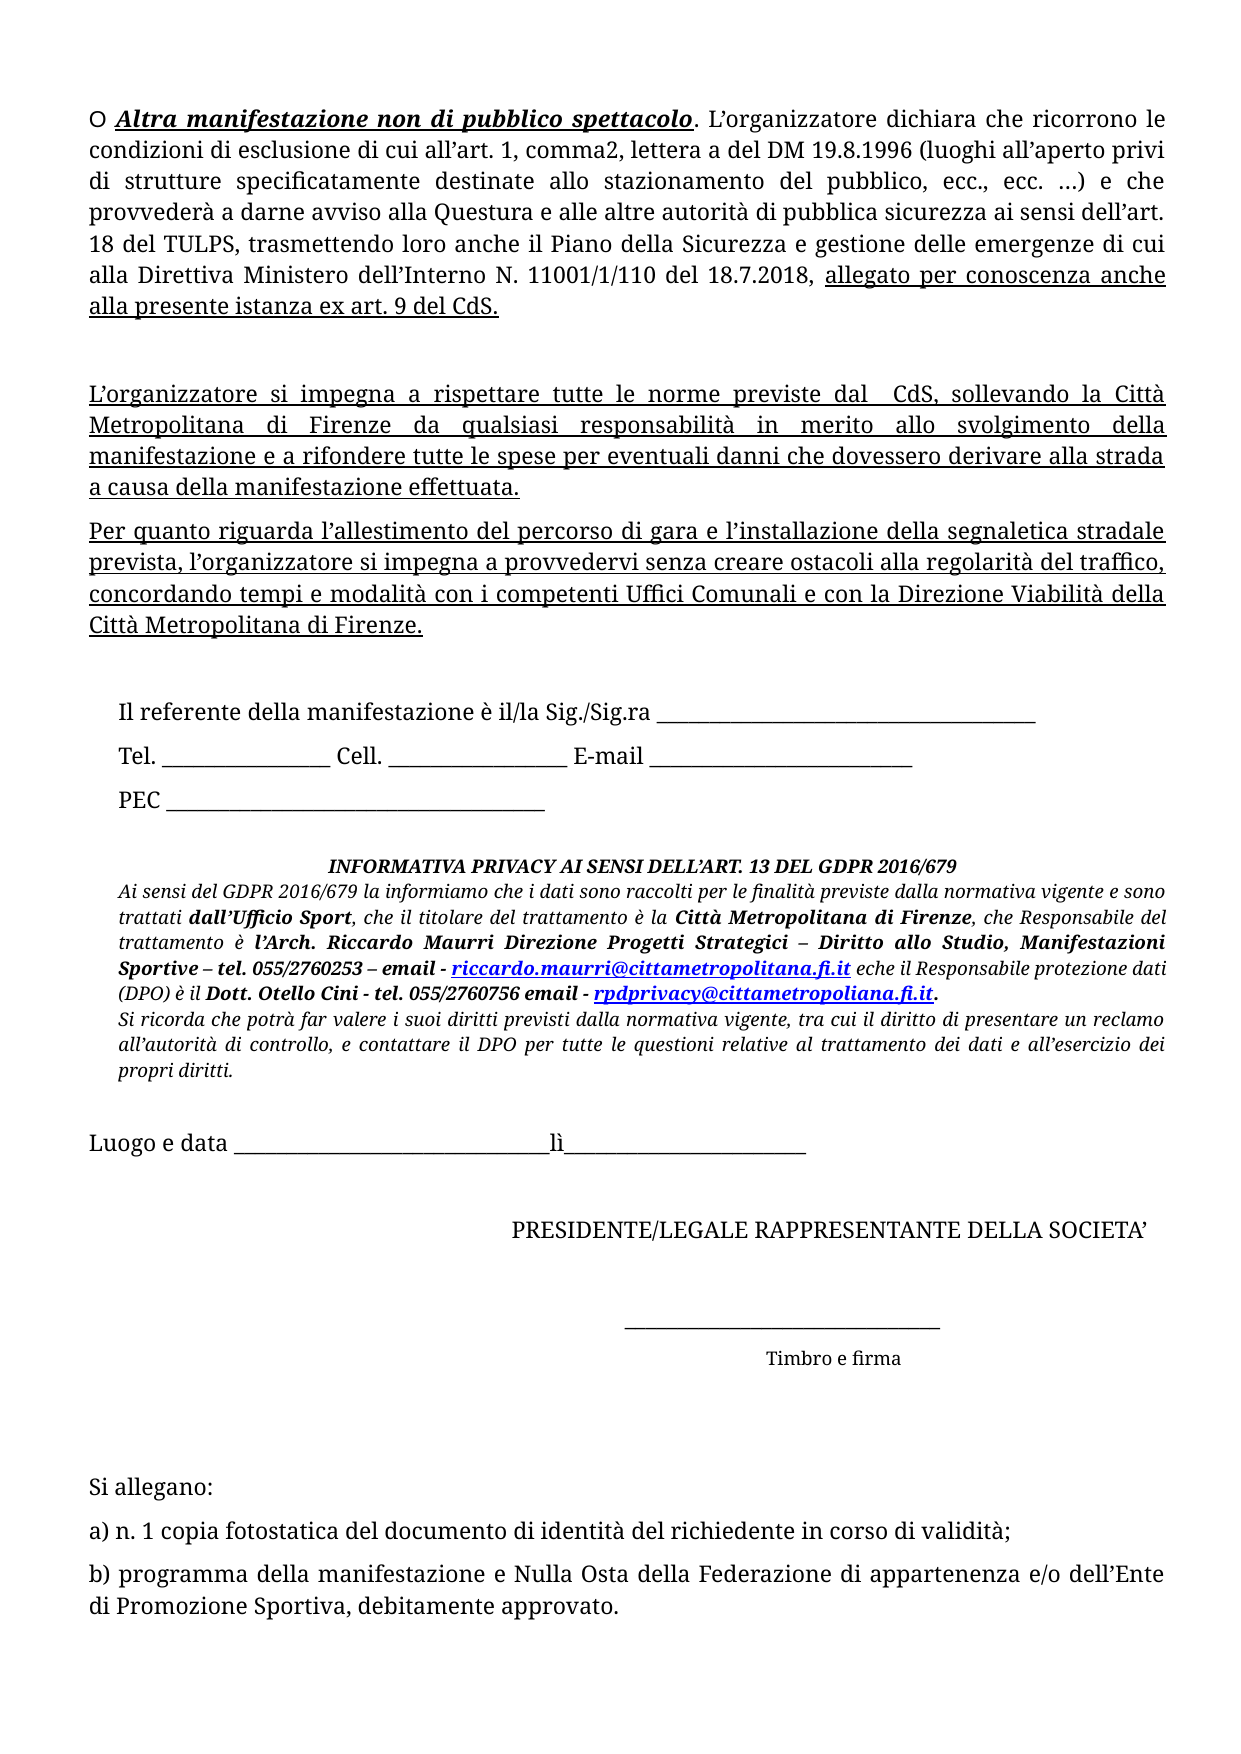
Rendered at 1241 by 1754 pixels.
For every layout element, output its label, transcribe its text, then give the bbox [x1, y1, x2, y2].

text ______________________________ [88, 1302, 1167, 1333]
text Timbro e firma [88, 1345, 1167, 1371]
text L’organizzatore si impegna a rispettare tutte le norme previste dal CdS, sollevando la Città Metropolitana di Firenze da qualsiasi responsabilità in merito allo svolgimento della [88, 378, 1167, 435]
text PRESIDENTE/LEGALE RAPPRESENTANTE DELLA SOCIETA’ [88, 1214, 1167, 1245]
text Si allegano: [88, 1471, 1167, 1502]
text manifestazione e a rifondere tutte le spese per eventuali danni che dovessero derivare alla strada a causa della manifestazione effettuata. [88, 436, 1167, 503]
text b) programma della manifestazione e Nulla Osta della Federazione di appartenenza e/o dell’Ente di Promozione Sportiva, debitamente approvato. [88, 1558, 1167, 1621]
text Si ricorda che potrà far valere i suoi diritti previsti dalla normativa vigente, tra cui il diritto di presentare un reclamo all’autorità di controllo, e contattare il DPO per tutte le questioni relative al trattamento dei dati e all’esercizio dei propri diritti. [118, 1006, 1167, 1083]
text Per quanto riguarda l’allestimento del percorso di gara e l’installazione della segnaletica stradale prevista, l’organizzatore si impegna a provvedervi senza creare ostacoli alla regolarità del traffico, concordando tempi e modalità con i competenti Uffici Comunali e con la Direzione Viabilità della Città Metropolitana di Firenze. [88, 515, 1167, 640]
text a) n. 1 copia fotostatica del documento di identità del richiedente in corso di validità; [88, 1514, 1167, 1546]
text Luogo e data ______________________________lì_______________________ [88, 1127, 1167, 1158]
text Ai sensi del GDPR 2016/679 la informiamo che i dati sono raccolti per le finalità previste dalla normativa vigente e sono trattati dall’Ufficio Sport, che il titolare del trattamento è la Città Metropolitana di Firenze, che Responsabile del trattamento è l’Arch. Riccardo Maurri Direzione Progetti Strategici – Diritto allo Studio, Manifestazioni Sportive – tel. 055/2760253 – email - riccardo.maurri@cittametropolitana.fi.it eche il Responsabile protezione dati (DPO) è il Dott. Otello Cini - tel. 055/2760756 email - rpdprivacy@cittametropoliana.fi.it. [118, 879, 1167, 1006]
text O Altra manifestazione non di pubblico spettacolo. L’organizzatore dichiara che ricorrono le condizioni di esclusione di cui all’art. 1, comma2, lettera a del DM 19.8.1996 (luoghi all’aperto privi di strutture specificatamente destinate allo stazionamento del pubblico, ecc., ecc. …) e che provvederà a darne avviso alla Questura e alle altre autorità di pubblica sicurezza ai sensi dell’art. 18 del TULPS, trasmettendo loro anche il Piano della Sicurezza e gestione delle emergenze di cui alla Direttiva Ministero dell’Interno N. 11001/1/110 del 18.7.2018, allegato per conoscenza anche alla presente istanza ex art. 9 del CdS. [88, 103, 1167, 321]
text PEC ____________________________________ [88, 784, 1167, 815]
text INFORMATIVA PRIVACY AI SENSI DELL’ART. 13 DEL GDPR 2016/679 [118, 853, 1167, 879]
text Il referente della manifestazione è il/la Sig./Sig.ra ____________________________________ [88, 696, 1167, 728]
text Tel. ________________ Cell. _________________ E-mail _________________________ [88, 740, 1167, 771]
